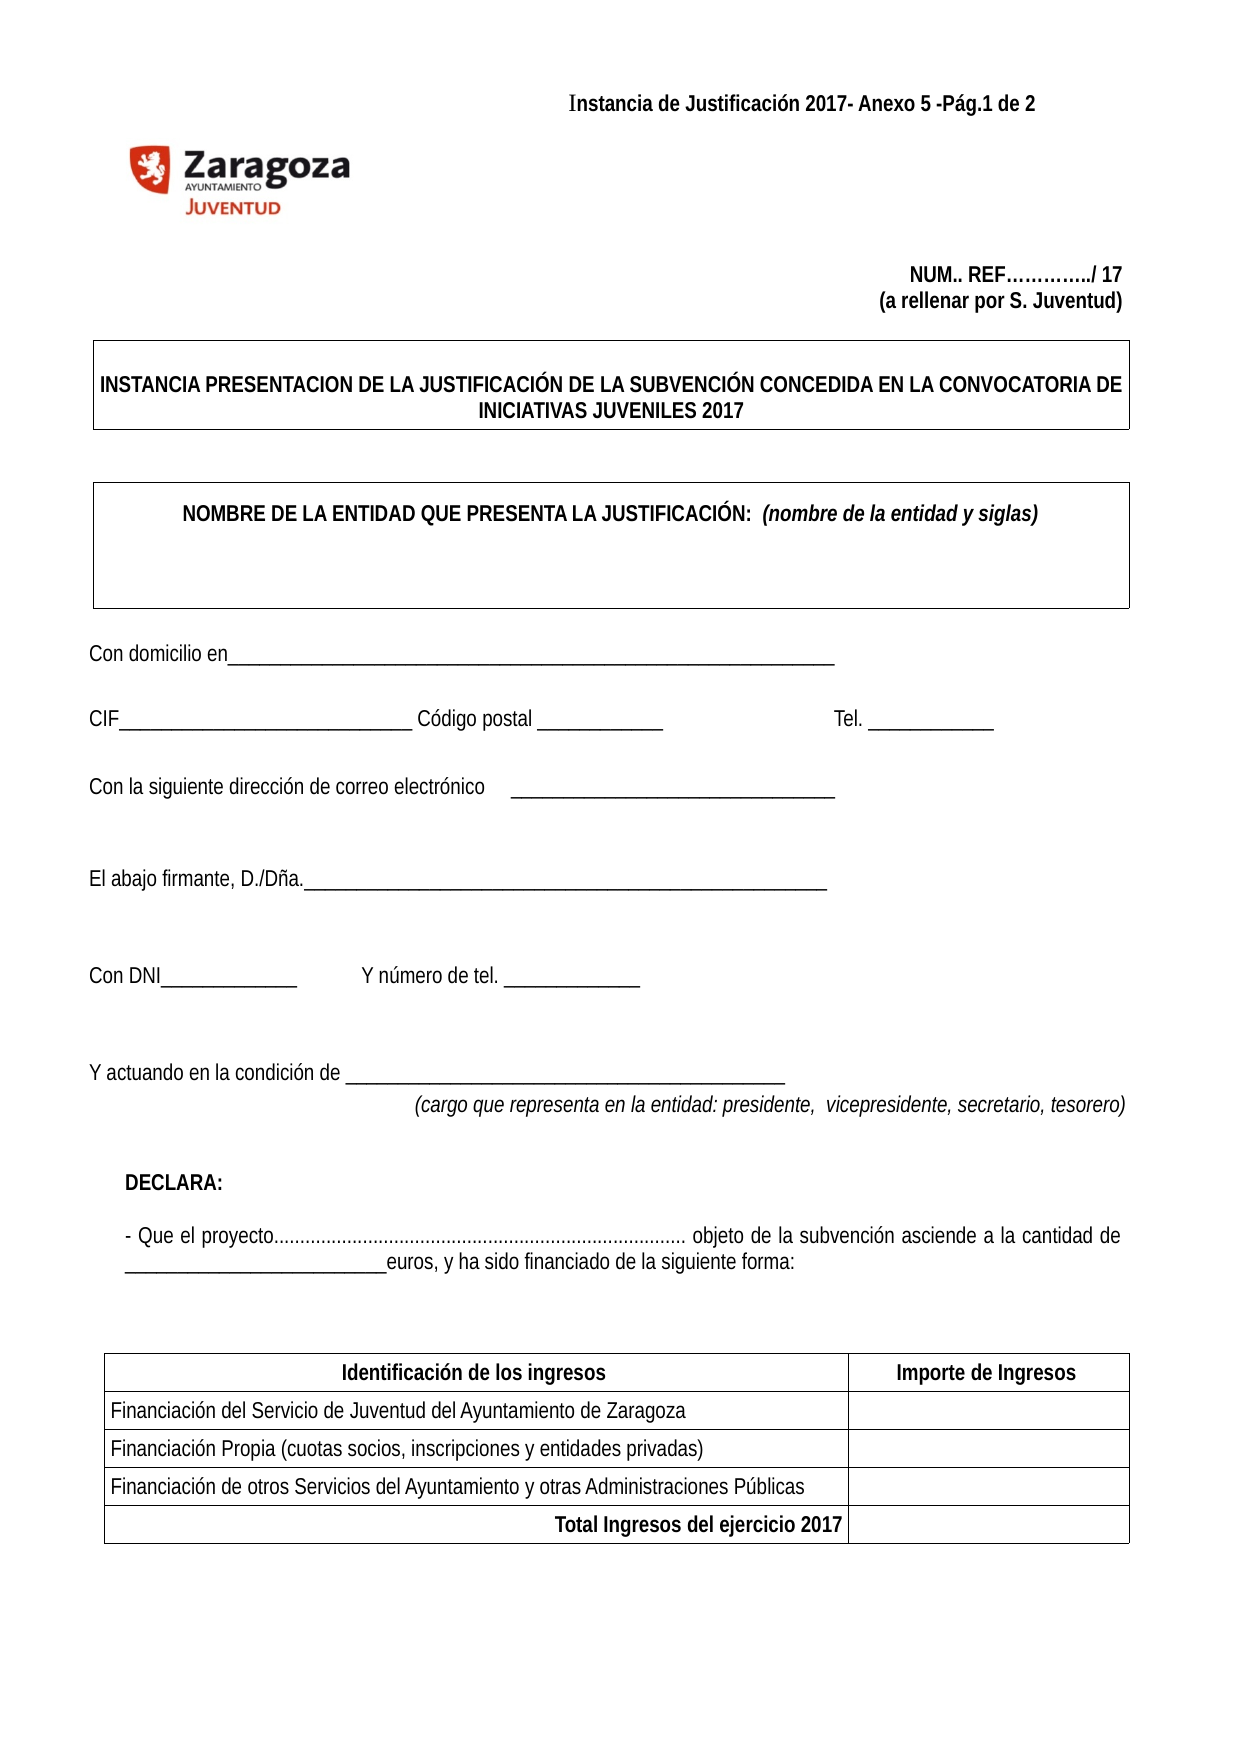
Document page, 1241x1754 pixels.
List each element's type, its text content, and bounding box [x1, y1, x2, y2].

table_cell [849, 1506, 1129, 1543]
table_cell [849, 1392, 1129, 1429]
table_cell Financiación Propia (cuotas socios, inscripciones y entidades privadas) [105, 1430, 848, 1467]
subtitle NUM.. REF…………../ 17 [125, 261, 1122, 287]
table_cell [849, 1468, 1129, 1505]
table_header Importe de Ingresos [849, 1354, 1129, 1391]
subtitle (a rellenar por S. Juventud) [125, 287, 1122, 313]
table_header NOMBRE DE LA ENTIDAD QUE PRESENTA LA JUSTIFICACIÓN: (nombre de la entidad y siglas) [94, 483, 1129, 608]
text - Que el proyecto............................................................................... objeto de la subvención asciende a la cantidad de _________________________euros, y ha sido financiado de la siguiente forma: [125, 1222, 1122, 1274]
table_cell Y número de tel. _____________ [361, 956, 789, 1021]
table_cell [849, 1430, 1129, 1467]
table_cell Financiación del Servicio de Juventud del Ayuntamiento de Zaragoza [105, 1392, 848, 1429]
table_cell CIF____________________________ Código postal ____________ [89, 699, 834, 767]
table_cell [89, 1021, 1128, 1053]
table_header Con domicilio en__________________________________________________________ [89, 634, 1128, 699]
table_header Identificación de los ingresos [105, 1354, 848, 1391]
table_cell [790, 956, 1128, 1021]
table_cell Con la siguiente dirección de correo electrónico _______________________________ [89, 767, 1128, 859]
picture [93, 116, 377, 244]
table_cell El abajo firmante, D./Dña.__________________________________________________ [89, 859, 1128, 956]
table_cell Y actuando en la condición de __________________________________________ (cargo que representa en la entidad: presidente, vicepresidente, secretario, tesorero) [89, 1053, 1128, 1117]
text DECLARA: [125, 1169, 1122, 1195]
table_cell Total Ingresos del ejercicio 2017 [105, 1506, 848, 1543]
table_cell Tel. ____________ [834, 699, 1128, 767]
table_cell Con DNI_____________ [89, 956, 361, 1021]
table_header INSTANCIA PRESENTACION DE LA JUSTIFICACIÓN DE LA SUBVENCIÓN CONCEDIDA EN LA CONVOCATORIA DE INICIATIVAS JUVENILES 2017 [94, 341, 1129, 429]
table_cell Financiación de otros Servicios del Ayuntamiento y otras Administraciones Públicas [105, 1468, 848, 1505]
